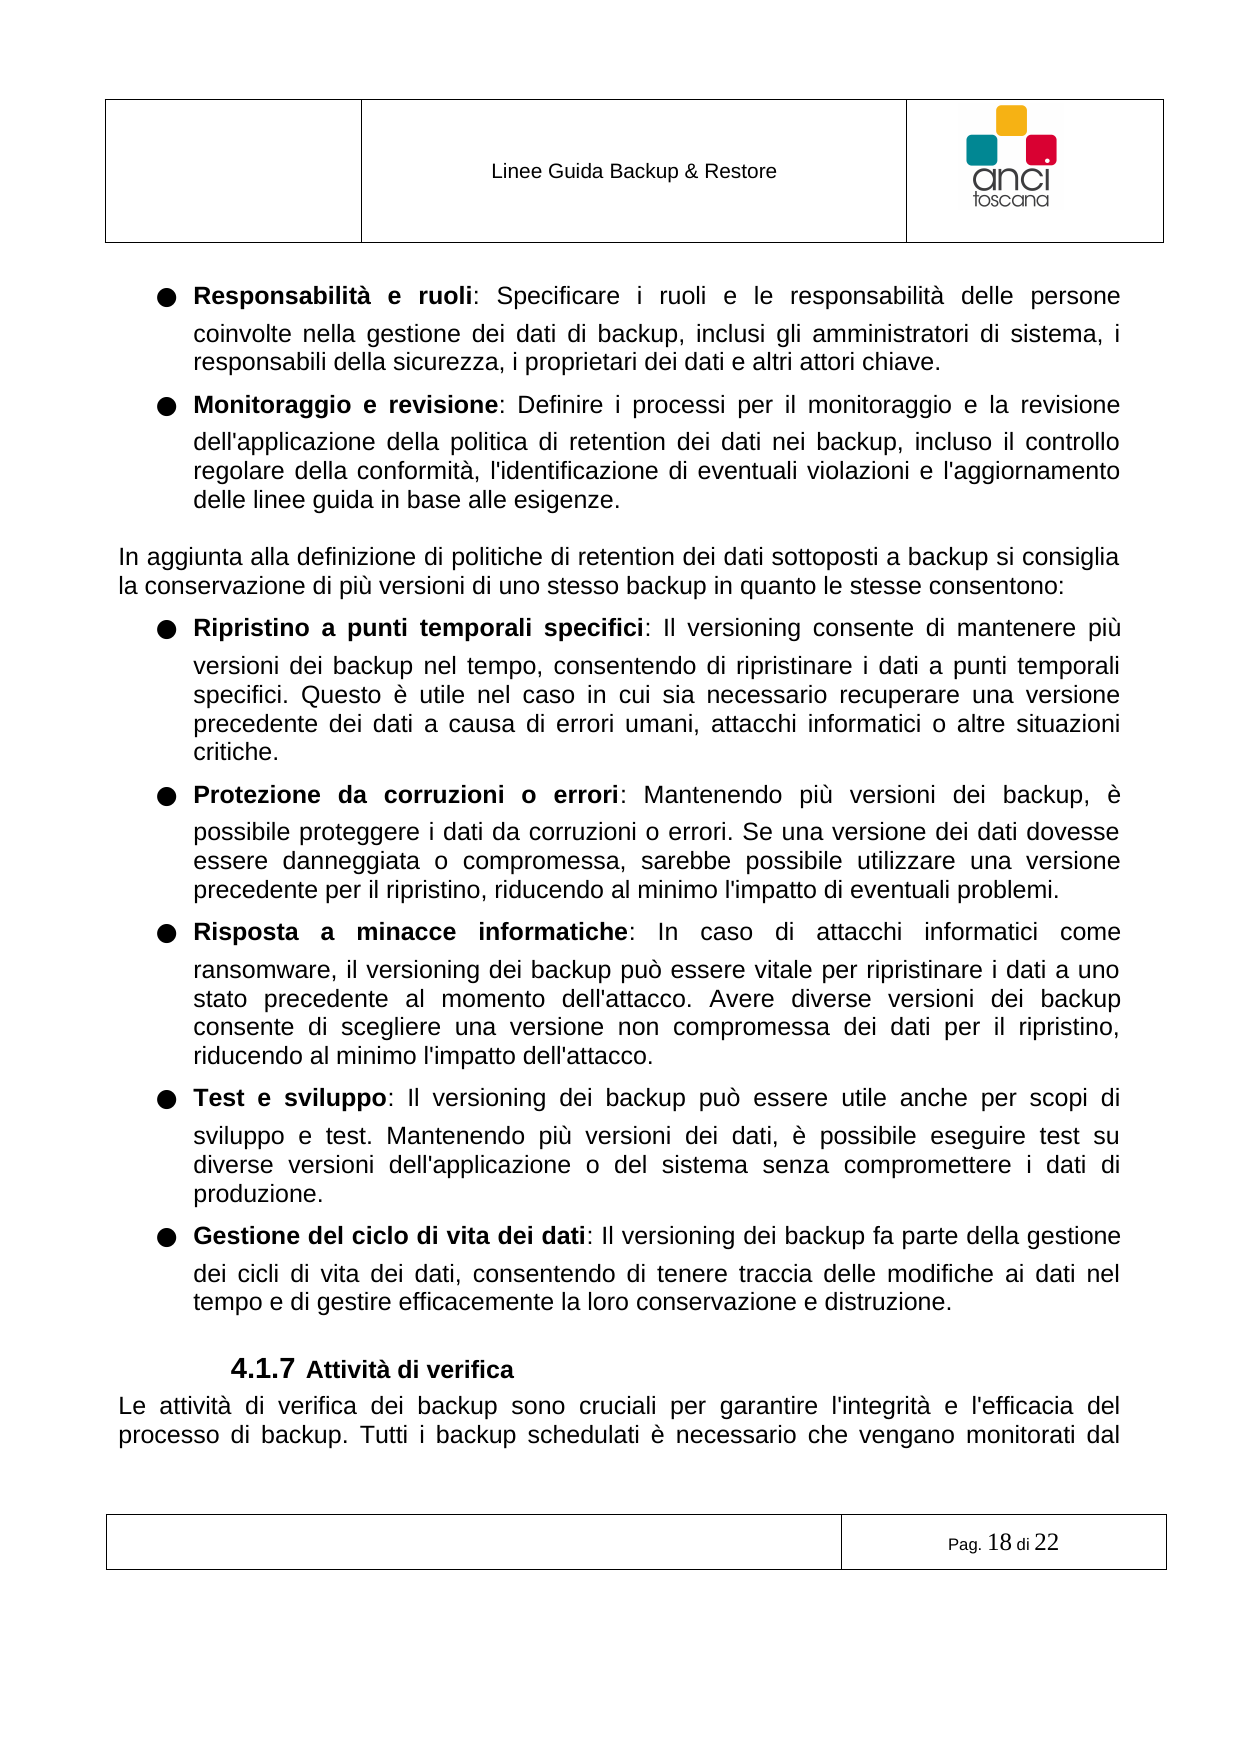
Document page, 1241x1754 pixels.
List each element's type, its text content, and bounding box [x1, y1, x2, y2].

list Test e sviluppo: Il versioning dei backup può essere utile anche per scopi di sviluppo e test. Mantenendo più versioni dei dati, è possibile eseguire test su diverse versioni dell'applicazione o del sistema senza compromettere i dati di produzione. [156, 1070, 1122, 1207]
list Monitoraggio e revisione: Definire i processi per il monitoraggio e la revisione dell'applicazione della politica di retention dei dati nei backup, incluso il controllo regolare della conformità, l'identificazione di eventuali violazioni e l'aggiornamento delle linee guida in base alle esigenze. [156, 376, 1122, 513]
subtitle Attività di verifica [231, 1351, 1122, 1384]
list Risposta a minacce informatiche: In caso di attacchi informatici come ransomware, il versioning dei backup può essere vitale per ripristinare i dati a uno stato precedente al momento dell'attacco. Avere diverse versioni dei backup consente di scegliere una versione non compromessa dei dati per il ripristino, riducendo al minimo l'impatto dell'attacco. [156, 903, 1122, 1070]
list Responsabilità e ruoli: Specificare i ruoli e le responsabilità delle persone coinvolte nella gestione dei dati di backup, inclusi gli amministratori di sistema, i responsabili della sicurezza, i proprietari dei dati e altri attori chiave. [156, 267, 1122, 376]
text In aggiunta alla definizione di politiche di retention dei dati sottoposti a backup si consiglia la conservazione di più versioni di uno stesso backup in quanto le stesse consentono: [118, 542, 1122, 600]
text Le attività di verifica dei backup sono cruciali per garantire l'integrità e l'efficacia del processo di backup. Tutti i backup schedulati è necessario che vengano monitorati dal [118, 1391, 1122, 1448]
picture [958, 103, 1065, 210]
list Protezione da corruzioni o errori: Mantenendo più versioni dei backup, è possibile proteggere i dati da corruzioni o errori. Se una versione dei dati dovesse essere danneggiata o compromessa, sarebbe possibile utilizzare una versione precedente per il ripristino, riducendo al minimo l'impatto di eventuali problemi. [156, 766, 1122, 903]
list Ripristino a punti temporali specifici: Il versioning consente di mantenere più versioni dei backup nel tempo, consentendo di ripristinare i dati a punti temporali specifici. Questo è utile nel caso in cui sia necessario recuperare una versione precedente dei dati a causa di errori umani, attacchi informatici o altre situazioni critiche. [156, 600, 1122, 766]
list Gestione del ciclo di vita dei dati: Il versioning dei backup fa parte della gestione dei cicli di vita dei dati, consentendo di tenere traccia delle modifiche ai dati nel tempo e di gestire efficacemente la loro conservazione e distruzione. [156, 1207, 1122, 1316]
